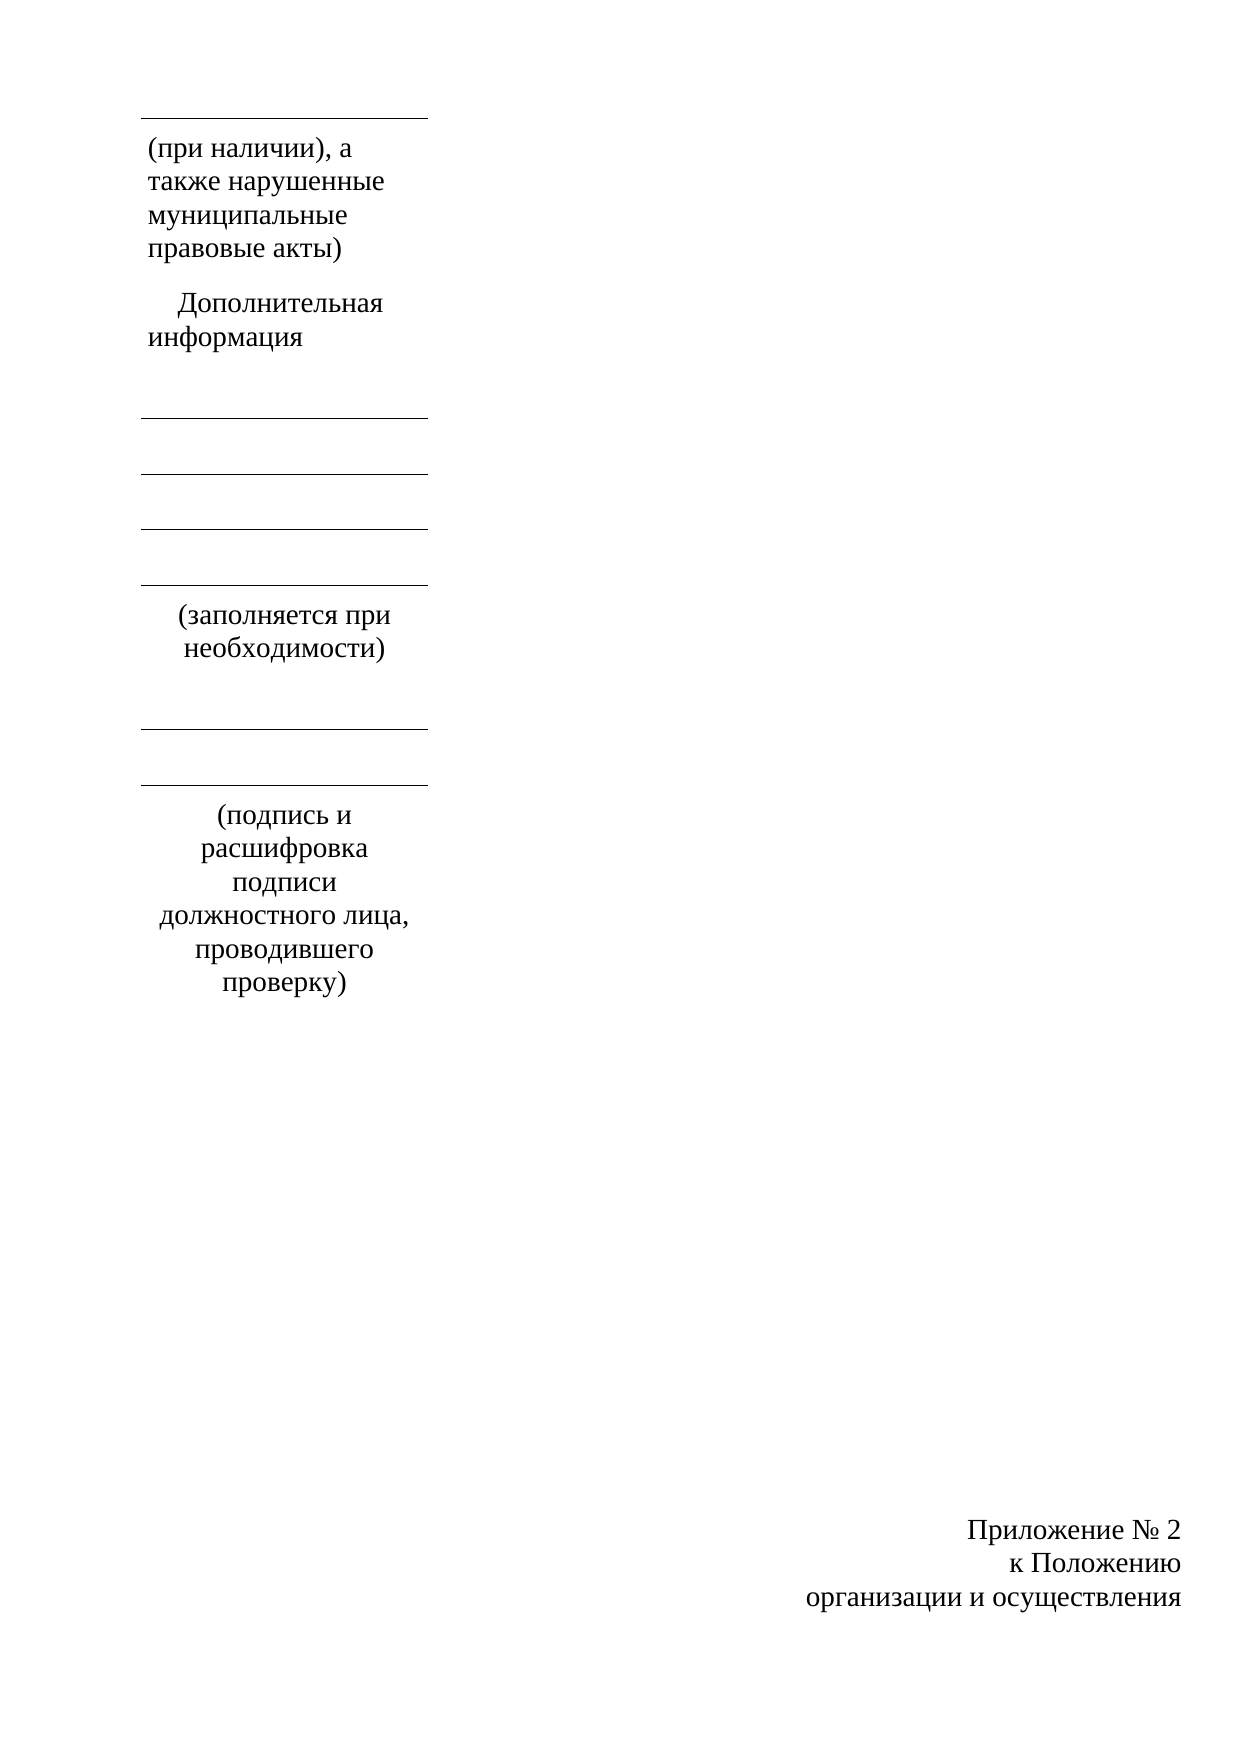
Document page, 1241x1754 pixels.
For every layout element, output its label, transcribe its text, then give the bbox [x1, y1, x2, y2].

table_cell [141, 419, 427, 473]
table_cell (заполняется при необходимости) [141, 586, 427, 674]
table_cell [141, 475, 427, 529]
table_cell [141, 530, 427, 585]
table_cell Дополнительная информация [141, 275, 427, 363]
table_cell [141, 730, 427, 785]
text организации и осуществления [148, 1579, 1181, 1612]
table_cell [141, 363, 427, 418]
subtitle Приложение № 2 [148, 1512, 1181, 1545]
table_cell (подпись и расшифровка подписи должностного лица, проводившего проверку) [141, 786, 427, 1009]
text к Положению [148, 1545, 1181, 1579]
table_cell (при наличии), а также нарушенные муниципальные правовые акты) [141, 119, 427, 274]
table_cell [141, 675, 427, 729]
